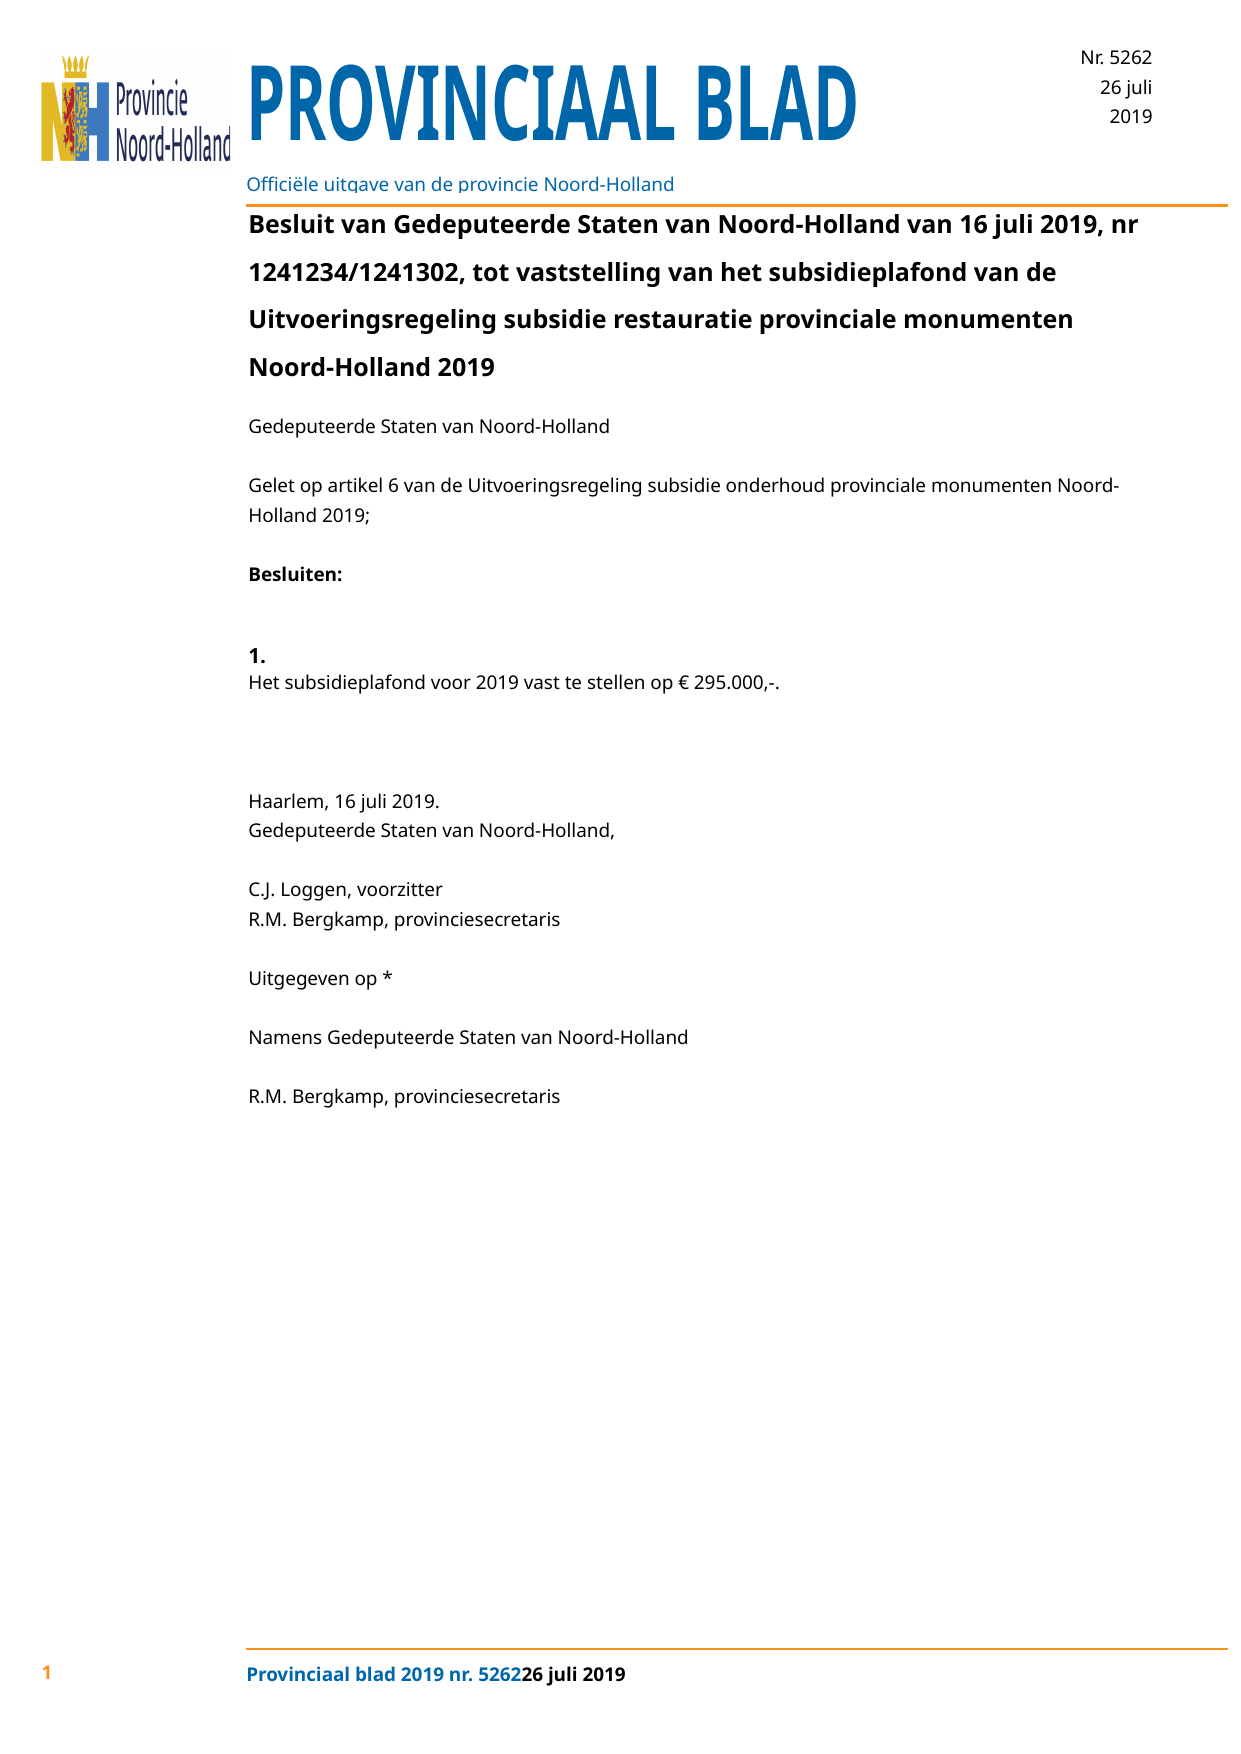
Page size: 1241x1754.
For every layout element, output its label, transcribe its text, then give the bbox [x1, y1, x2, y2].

text R.M. Bergkamp, provinciesecretaris [248, 1084, 1152, 1109]
text Gelet op artikel 6 van de Uitvoeringsregeling subsidie onderhoud provinciale monumenten Noord-Holland 2019; [248, 472, 1152, 528]
text Besluiten: [248, 561, 1152, 587]
text Haarlem, 16 juli 2019. [248, 788, 1152, 813]
text 1. [248, 641, 1152, 669]
text Uitgegeven op * [248, 965, 1152, 991]
text C.J. Loggen, voorzitter [248, 877, 1152, 902]
text Het subsidieplafond voor 2019 vast te stellen op € 295.000,-. [248, 669, 1152, 695]
text Gedeputeerde Staten van Noord-Holland, [248, 817, 1152, 843]
text Gedeputeerde Staten van Noord-Holland [248, 413, 1152, 439]
picture [41, 47, 231, 172]
text Besluit van Gedeputeerde Staten van Noord-Holland van 16 juli 2019, nr 1241234/1241302, tot vaststelling van het subsidieplafond van de Uitvoeringsregeling subsidie restauratie provinciale monumenten Noord-Holland 2019 [248, 207, 1152, 384]
text Namens Gedeputeerde Staten van Noord-Holland [248, 1024, 1152, 1050]
text R.M. Bergkamp, provinciesecretaris [248, 906, 1152, 932]
